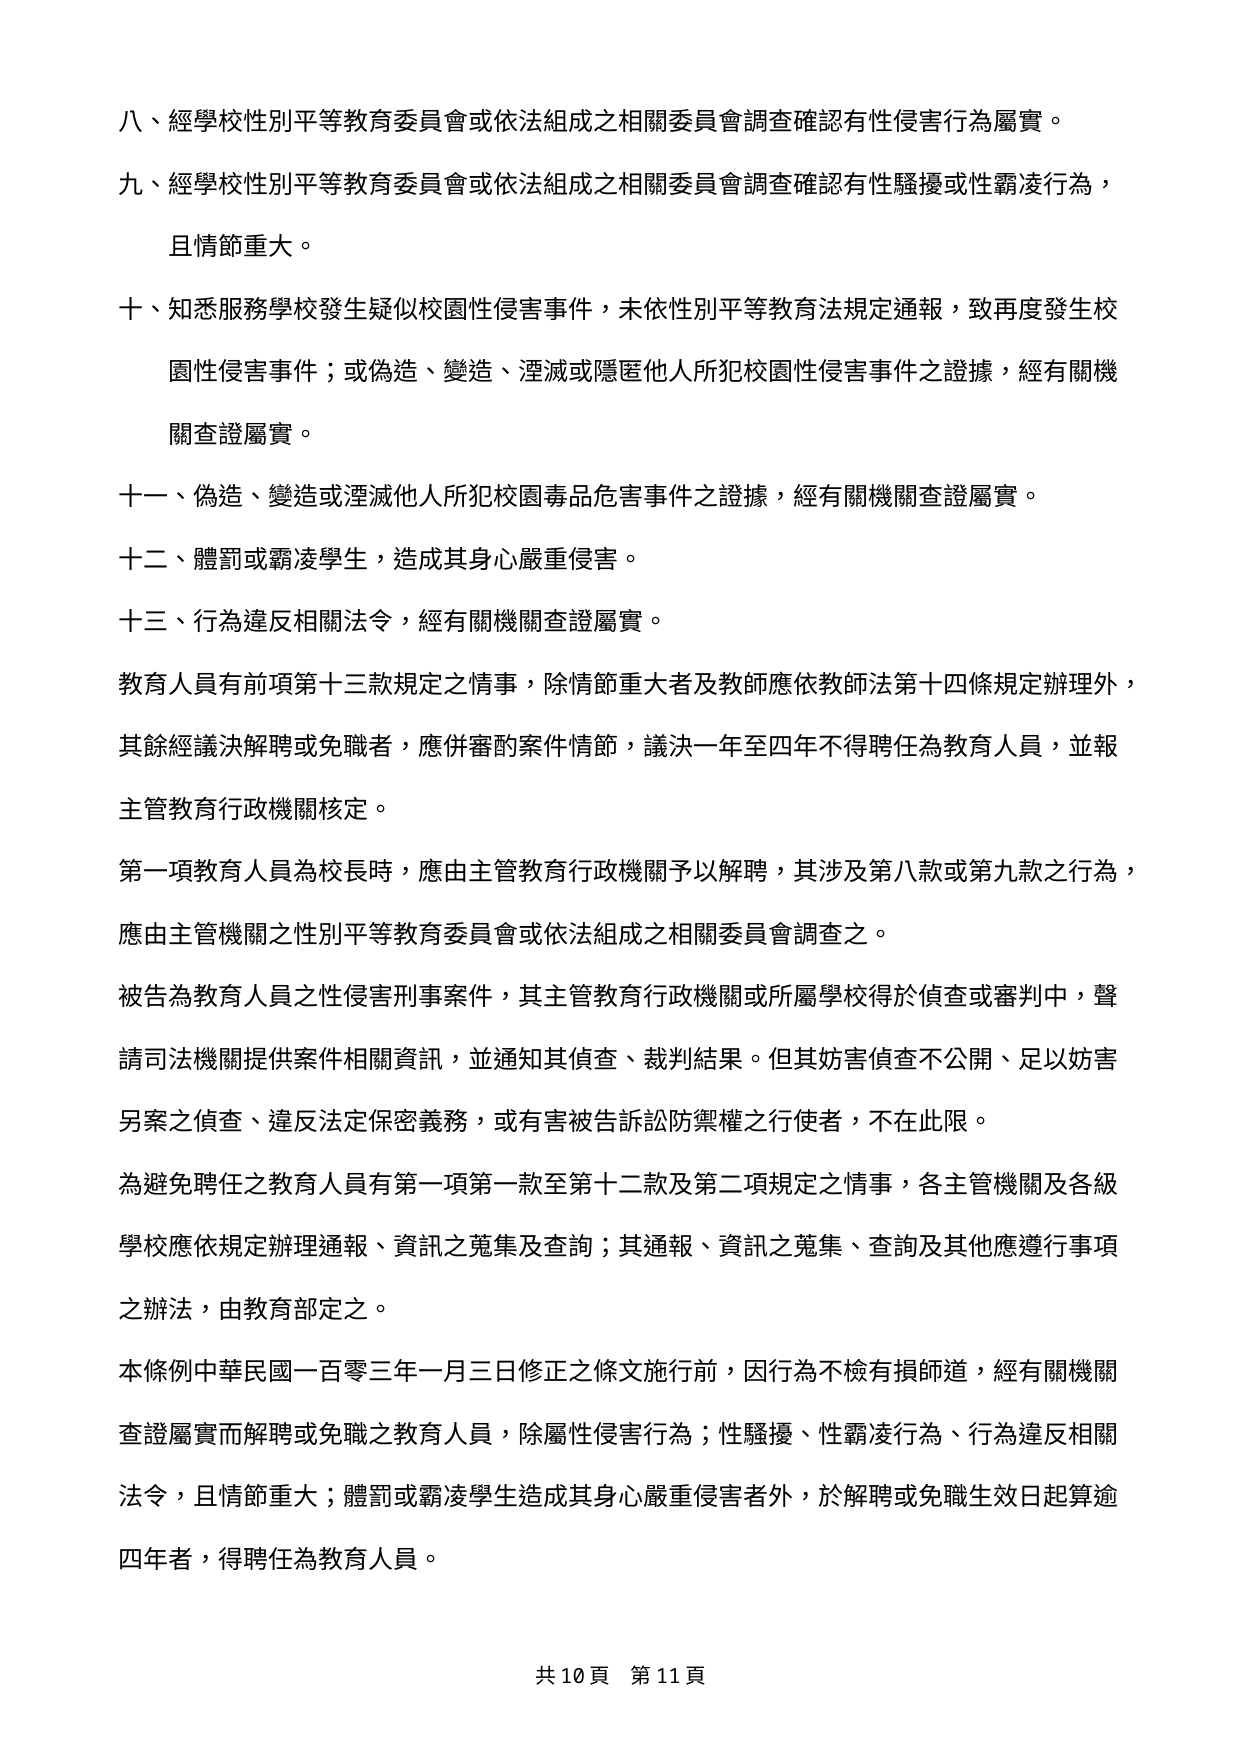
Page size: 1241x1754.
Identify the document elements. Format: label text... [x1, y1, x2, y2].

text 教育人員有前項第十三款規定之情事，除情節重大者及教師應依教師法第十四條規定辦理外，其餘經議決解聘或免職者，應併審酌案件情節，議決一年至四年不得聘任為教育人員，並報主管教育行政機關核定。 [118, 641, 1122, 828]
text 第一項教育人員為校長時，應由主管教育行政機關予以解聘，其涉及第八款或第九款之行為，應由主管機關之性別平等教育委員會或依法組成之相關委員會調查之。 [118, 828, 1122, 953]
text 被告為教育人員之性侵害刑事案件，其主管教育行政機關或所屬學校得於偵查或審判中，聲請司法機關提供案件相關資訊，並通知其偵查、裁判結果。但其妨害偵查不公開、足以妨害另案之偵查、違反法定保密義務，或有害被告訴訟防禦權之行使者，不在此限。 [118, 953, 1122, 1141]
text 十、知悉服務學校發生疑似校園性侵害事件，未依性別平等教育法規定通報，致再度發生校園性侵害事件；或偽造、變造、湮滅或隱匿他人所犯校園性侵害事件之證據，經有關機關查證屬實。 [118, 266, 1122, 453]
text 十三、行為違反相關法令，經有關機關查證屬實。 [118, 578, 1122, 641]
text 本條例中華民國一百零三年一月三日修正之條文施行前，因行為不檢有損師道，經有關機關查證屬實而解聘或免職之教育人員，除屬性侵害行為；性騷擾、性霸凌行為、行為違反相關法令，且情節重大；體罰或霸凌學生造成其身心嚴重侵害者外，於解聘或免職生效日起算逾四年者，得聘任為教育人員。 [118, 1328, 1122, 1578]
text 十二、體罰或霸凌學生，造成其身心嚴重侵害。 [118, 516, 1122, 578]
text 九、經學校性別平等教育委員會或依法組成之相關委員會調查確認有性騷擾或性霸凌行為，且情節重大。 [118, 141, 1122, 266]
text 十一、偽造、變造或湮滅他人所犯校園毒品危害事件之證據，經有關機關查證屬實。 [118, 453, 1122, 516]
text 為避免聘任之教育人員有第一項第一款至第十二款及第二項規定之情事，各主管機關及各級學校應依規定辦理通報、資訊之蒐集及查詢；其通報、資訊之蒐集、查詢及其他應遵行事項之辦法，由教育部定之。 [118, 1141, 1122, 1328]
text 八、經學校性別平等教育委員會或依法組成之相關委員會調查確認有性侵害行為屬實。 [118, 78, 1122, 141]
